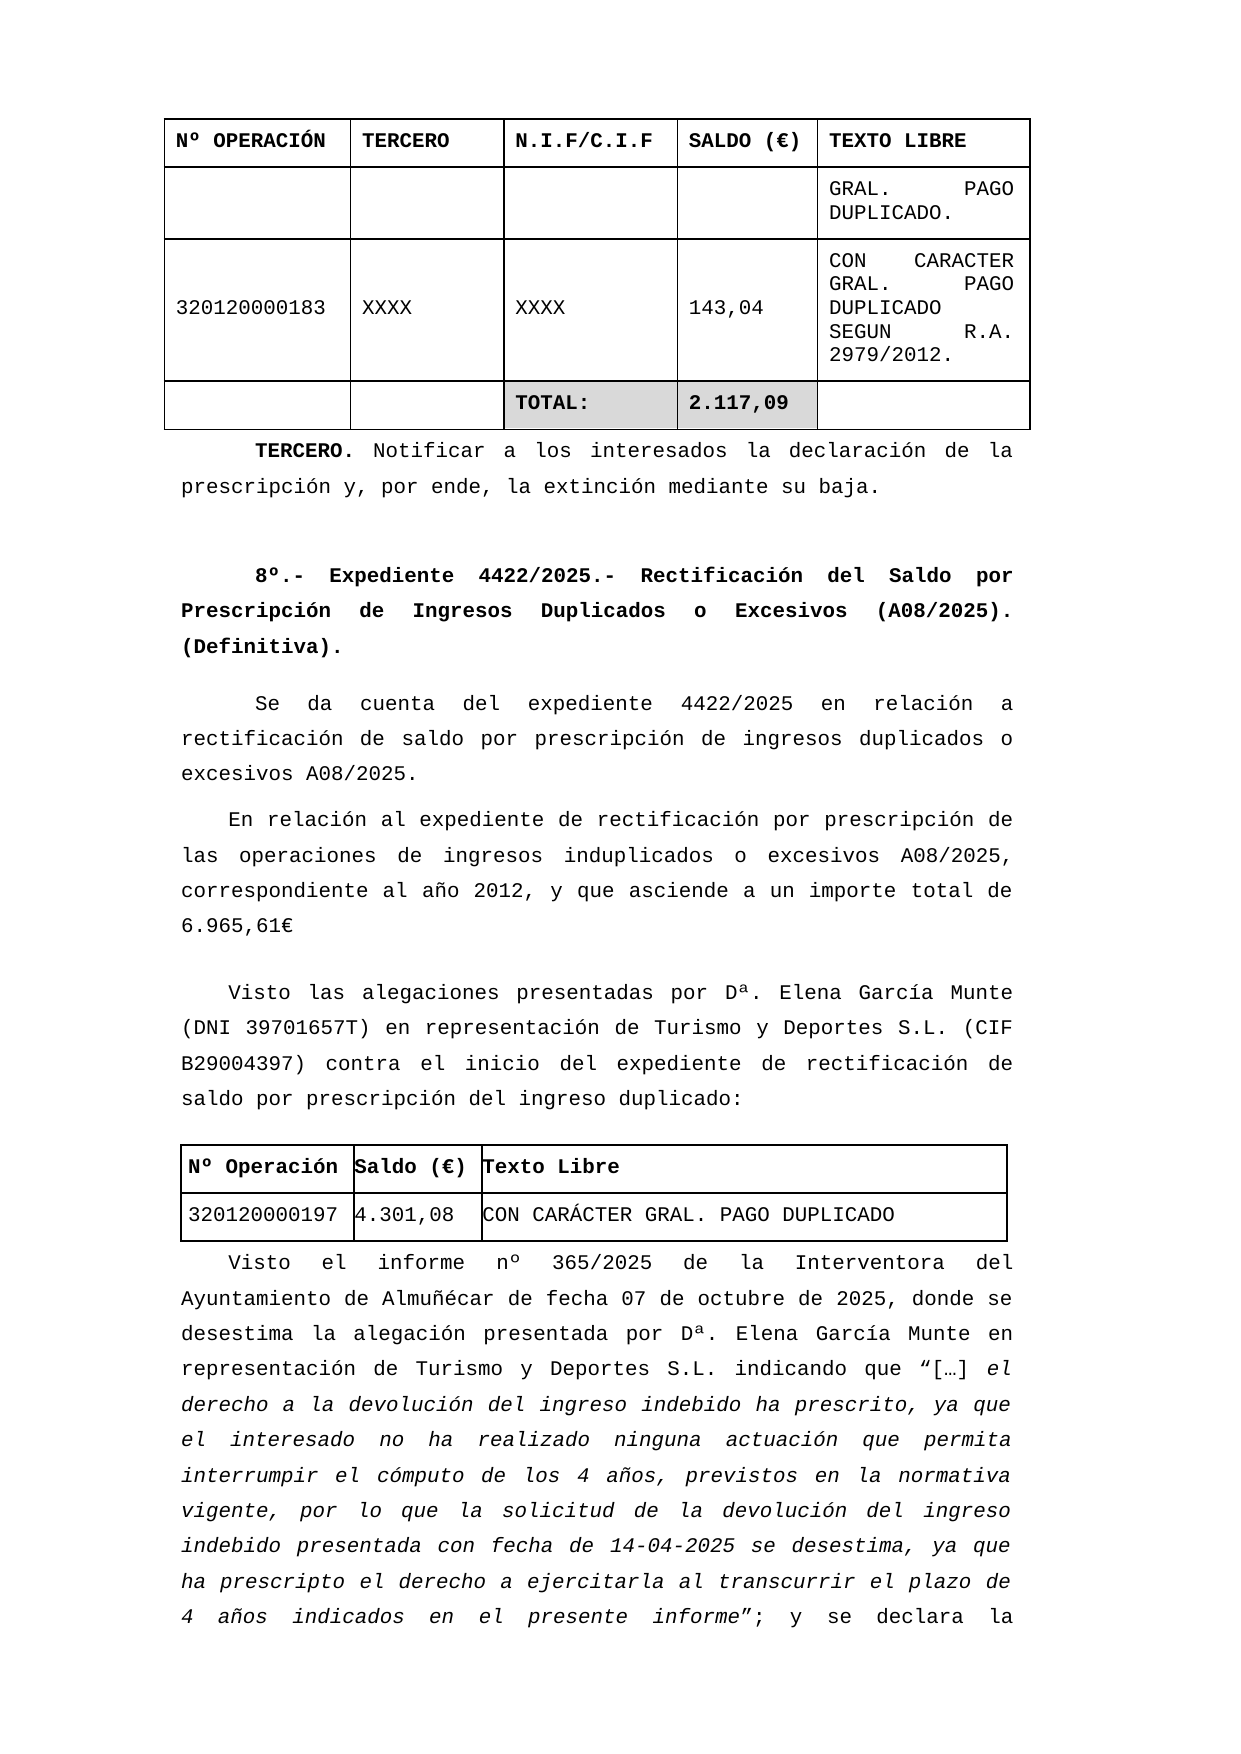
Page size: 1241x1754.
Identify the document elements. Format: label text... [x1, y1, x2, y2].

table_header Nº Operación [182, 1146, 353, 1192]
table_cell TOTAL: [505, 382, 677, 428]
table_header N.I.F/C.I.F [505, 120, 677, 166]
table_cell 320120000197 [182, 1194, 353, 1240]
text Visto el informe nº 365/2025 de la Interventora del Ayuntamiento de Almuñécar de fecha 07 de octubre de 2025, donde se desestima la alegación presentada por Dª. Elena García Munte en representación de Turismo y Deportes S.L. indicando que “[…] el derecho a la devolución del ingreso indebido ha prescrito, ya que el interesado no ha realizado ninguna actuación que permita interrumpir el cómputo de los 4 años, previstos en la normativa vigente, por lo que la solicitud de la devolución del ingreso indebido presentada con fecha de 14-04-2025 se desestima, ya que ha prescripto el derecho a ejercitarla al transcurrir el plazo de 4 años indicados en el presente informe”; y se declara la [181, 1252, 1013, 1630]
table_cell [818, 382, 1029, 428]
table_cell 320120000183 [165, 240, 350, 380]
table_header Texto Libre [483, 1146, 1006, 1192]
text En relación al expediente de rectificación por prescripción de las operaciones de ingresos induplicados o excesivos A08/2025, correspondiente al año 2012, y que asciende a un importe total de 6.965,61€ [181, 809, 1013, 939]
table_cell [678, 168, 817, 238]
table_cell [165, 382, 350, 428]
table_cell CON CARACTER GRAL. PAGO DUPLICADO SEGUN R.A. 2979/2012. [818, 240, 1029, 380]
table_cell [165, 168, 350, 238]
table_header TERCERO [351, 120, 503, 166]
table_header Saldo (€) [355, 1146, 481, 1192]
text Visto las alegaciones presentadas por Dª. Elena García Munte (DNI 39701657T) en representación de Turismo y Deportes S.L. (CIF B29004397) contra el inicio del expediente de rectificación de saldo por prescripción del ingreso duplicado: [181, 982, 1013, 1112]
text 8º.- Expediente 4422/2025.- Rectificación del Saldo por Prescripción de Ingresos Duplicados o Excesivos (A08/2025). (Definitiva). [181, 565, 1013, 659]
table_cell [505, 168, 677, 238]
table_cell 143,04 [678, 240, 817, 380]
table_cell [351, 168, 503, 238]
text TERCERO. Notificar a los interesados la declaración de la prescripción y, por ende, la extinción mediante su baja. [181, 440, 1013, 499]
table_cell CON CARÁCTER GRAL. PAGO DUPLICADO [483, 1194, 1006, 1240]
table_cell XXXX [505, 240, 677, 380]
table_cell [351, 382, 503, 428]
text Se da cuenta del expediente 4422/2025 en relación a rectificación de saldo por prescripción de ingresos duplicados o excesivos A08/2025. [181, 692, 1013, 787]
table_cell 4.301,08 [355, 1194, 481, 1240]
table_header TEXTO LIBRE [818, 120, 1029, 166]
table_header Nº OPERACIÓN [165, 120, 350, 166]
table_cell 2.117,09 [678, 382, 817, 428]
table_cell XXXX [351, 240, 503, 380]
table_cell GRAL. PAGO DUPLICADO. [818, 168, 1029, 238]
table_header SALDO (€) [678, 120, 817, 166]
